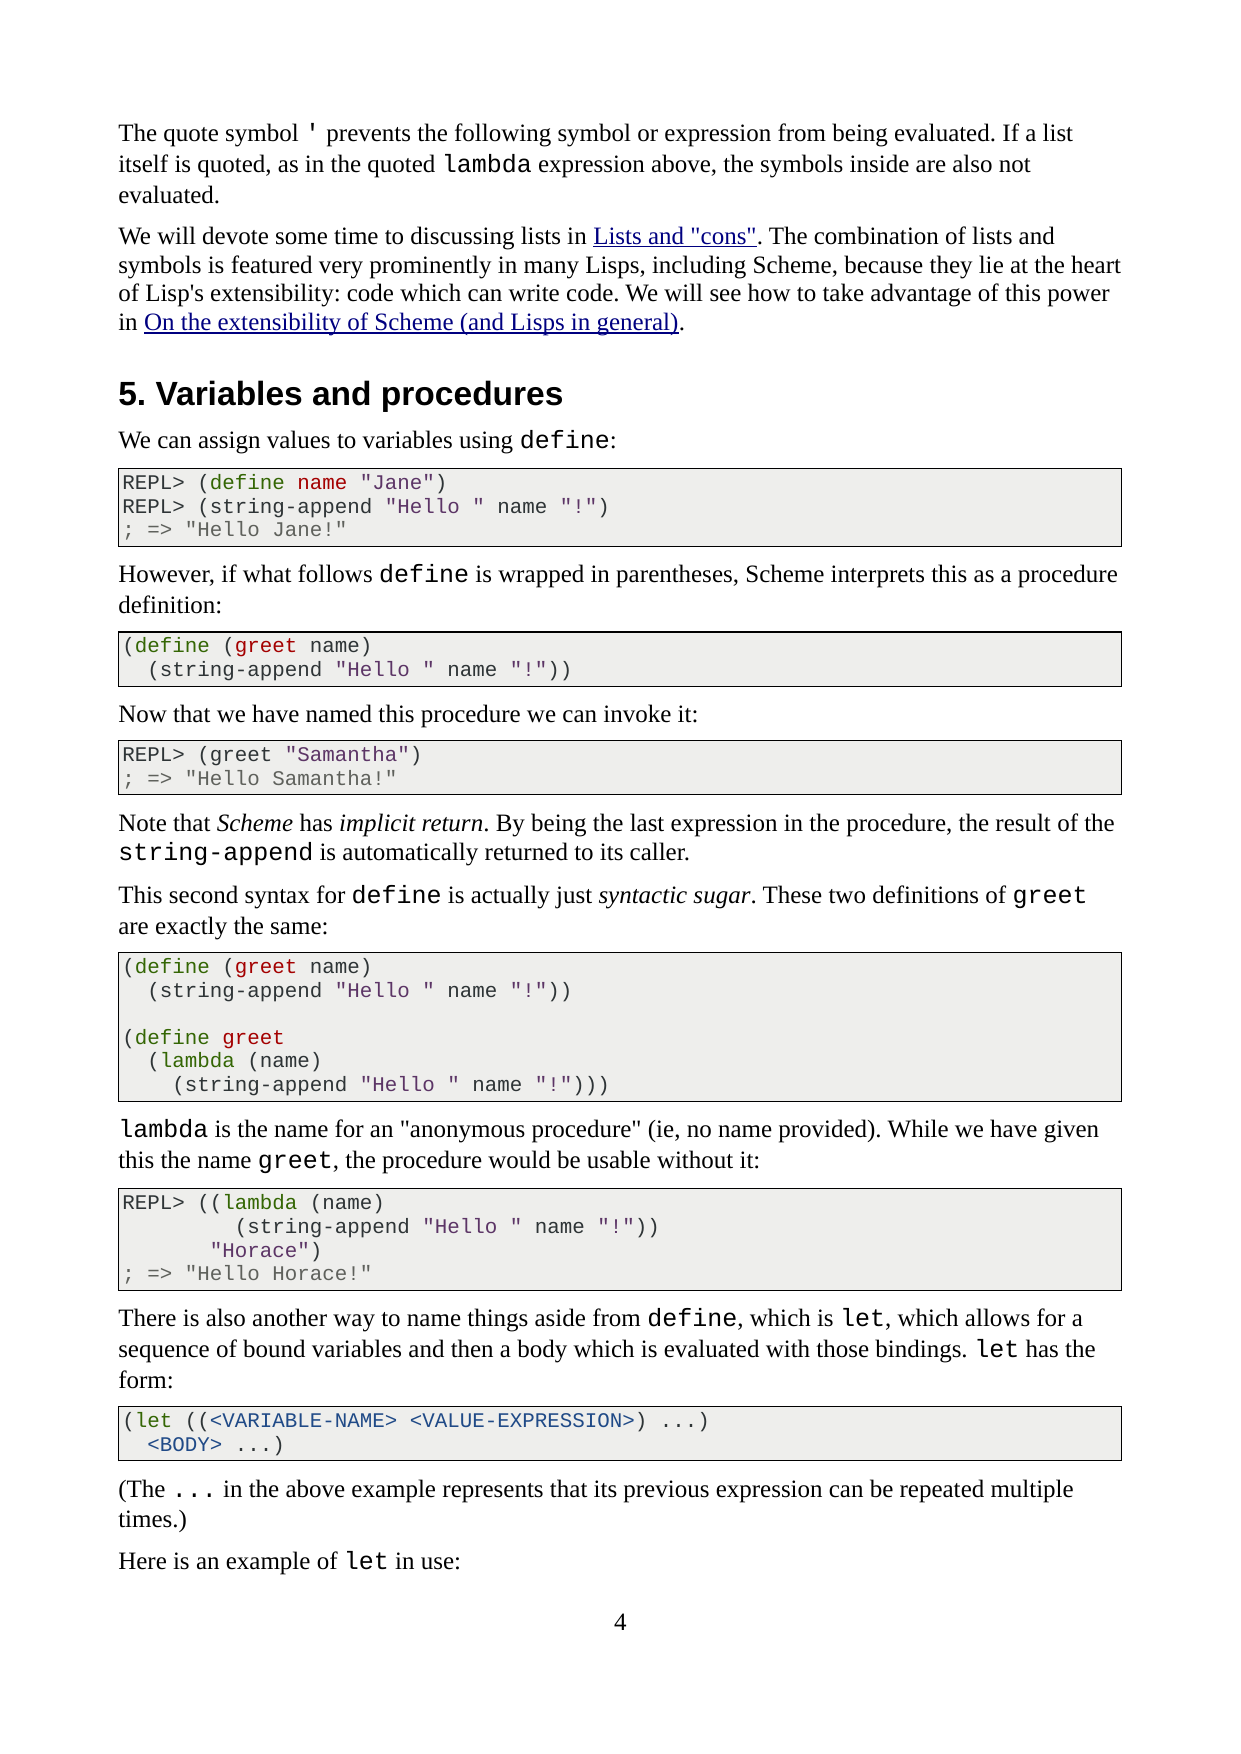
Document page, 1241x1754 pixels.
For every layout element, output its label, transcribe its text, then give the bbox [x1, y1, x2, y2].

text However, if what follows define is wrapped in parentheses, Scheme interprets this as a procedure definition: [118, 559, 1122, 619]
text ; => "Hello Samantha!" [119, 764, 1121, 794]
text (string-append "Hello " name "!")) [119, 655, 1121, 686]
text Note that Scheme has implicit return. By being the last expression in the procedure, the result of the string-append is automatically returned to its caller. [118, 808, 1122, 867]
text We will devote some time to discussing lists in Lists and "cons". The combination of lists and symbols is featured very prominently in many Lisps, including Scheme, because they lie at the heart of Lisp's extensibility: code which can write code. We will see how to take advantage of this power in On the extensibility of Scheme (and Lisps in general). [118, 221, 1122, 336]
text REPL> ((lambda (name) [119, 1189, 1121, 1212]
text (string-append "Hello " name "!"))) [119, 1070, 1121, 1101]
text (The ... in the above example represents that its previous expression can be repeated multiple times.) [118, 1474, 1122, 1533]
text ; => "Hello Horace!" [119, 1259, 1121, 1290]
text REPL> (greet "Samantha") [119, 741, 1121, 764]
text "Horace") [119, 1236, 1121, 1259]
text (define greet [119, 1023, 1121, 1047]
text <BODY> ...) [119, 1430, 1121, 1460]
text (let ((<VARIABLE-NAME> <VALUE-EXPRESSION>) ...) [119, 1407, 1121, 1430]
text (string-append "Hello " name "!")) [119, 976, 1121, 999]
text lambda is the name for an "anonymous procedure" (ie, no name provided). While we have given this the name greet, the procedure would be usable without it: [118, 1114, 1122, 1176]
text There is also another way to name things aside from define, which is let, which allows for a sequence of bound variables and then a body which is evaluated with those bindings. let has the form: [118, 1303, 1122, 1394]
text The quote symbol ' prevents the following symbol or expression from being evaluated. If a list itself is quoted, as in the quoted lambda expression above, the symbols inside are also not evaluated. [118, 118, 1122, 208]
text (string-append "Hello " name "!")) [119, 1212, 1121, 1236]
text (define (greet name) [119, 953, 1121, 976]
text Now that we have named this procedure we can invoke it: [118, 699, 1122, 728]
text We can assign values to variables using define: [118, 425, 1122, 456]
text ; => "Hello Jane!" [119, 515, 1121, 546]
text This second syntax for define is actually just syntactic sugar. These two definitions of greet are exactly the same: [118, 880, 1122, 939]
text (lambda (name) [119, 1047, 1121, 1070]
text REPL> (define name "Jane") [119, 469, 1121, 492]
text (define (greet name) [119, 633, 1121, 655]
text Here is an example of let in use: [118, 1546, 1122, 1577]
text REPL> (string-append "Hello " name "!") [119, 492, 1121, 515]
subtitle Variables and procedures [118, 373, 1122, 412]
